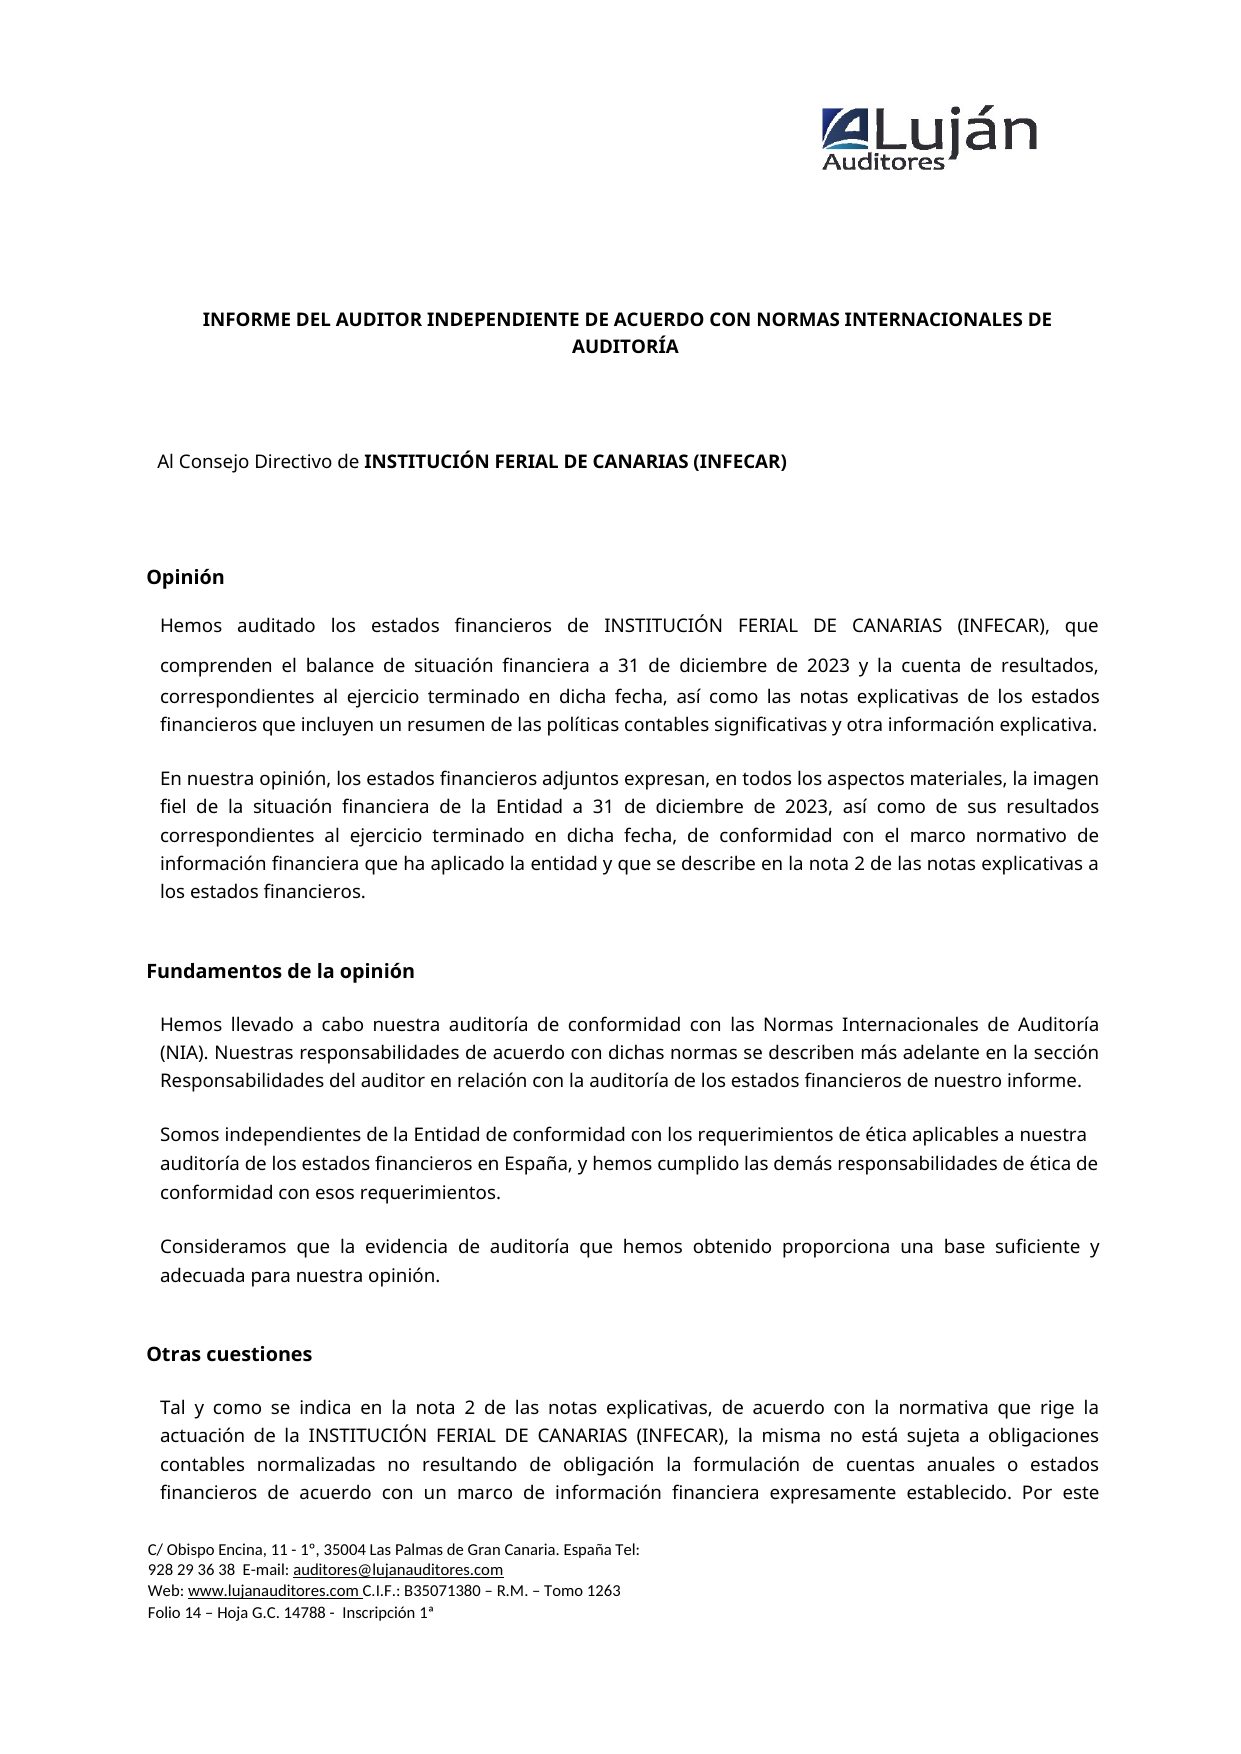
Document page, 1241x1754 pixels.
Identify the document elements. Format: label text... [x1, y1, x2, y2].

text Hemos llevado a cabo nuestra auditoría de conformidad con las Normas Internacionales de Auditoría (NIA). Nuestras responsabilidades de acuerdo con dichas normas se describen más adelante en la sección Responsabilidades del auditor en relación con la auditoría de los estados financieros de nuestro informe. [160, 1011, 1100, 1093]
text Al Consejo Directivo de INSTITUCIÓN FERIAL DE CANARIAS (INFECAR) [147, 448, 1105, 474]
subtitle Otras cuestiones [146, 1341, 1105, 1367]
text Somos independientes de la Entidad de conformidad con los requerimientos de ética aplicables a nuestra auditoría de los estados financieros en España, y hemos cumplido las demás responsabilidades de ética de conformidad con esos requerimientos. [160, 1121, 1105, 1205]
text Hemos auditado los estados financieros de INSTITUCIÓN FERIAL DE CANARIAS (INFECAR), que comprenden el balance de situación financiera a 31 de diciembre de 2023 y la cuenta de resultados, correspondientes al ejercicio terminado en dicha fecha, así como las notas explicativas de los estados financieros que incluyen un resumen de las políticas contables significativas y otra información explicativa. [160, 613, 1100, 737]
subtitle Opinión [146, 563, 1105, 590]
text INFORME DEL AUDITOR INDEPENDIENTE DE ACUERDO CON NORMAS INTERNACIONALES DE AUDITORÍA [150, 307, 1105, 359]
text Consideramos que la evidencia de auditoría que hemos obtenido proporciona una base suficiente y adecuada para nuestra opinión. [160, 1234, 1100, 1287]
text En nuestra opinión, los estados financieros adjuntos expresan, en todos los aspectos materiales, la imagen fiel de la situación financiera de la Entidad a 31 de diciembre de 2023, así como de sus resultados correspondientes al ejercicio terminado en dicha fecha, de conformidad con el marco normativo de información financiera que ha aplicado la entidad y que se describe en la nota 2 de las notas explicativas a los estados financieros. [160, 766, 1100, 904]
subtitle Fundamentos de la opinión [146, 957, 1105, 984]
text Tal y como se indica en la nota 2 de las notas explicativas, de acuerdo con la normativa que rige la actuación de la INSTITUCIÓN FERIAL DE CANARIAS (INFECAR), la misma no está sujeta a obligaciones contables normalizadas no resultando de obligación la formulación de cuentas anuales o estados financieros de acuerdo con un marco de información financiera expresamente establecido. Por este [160, 1394, 1100, 1504]
